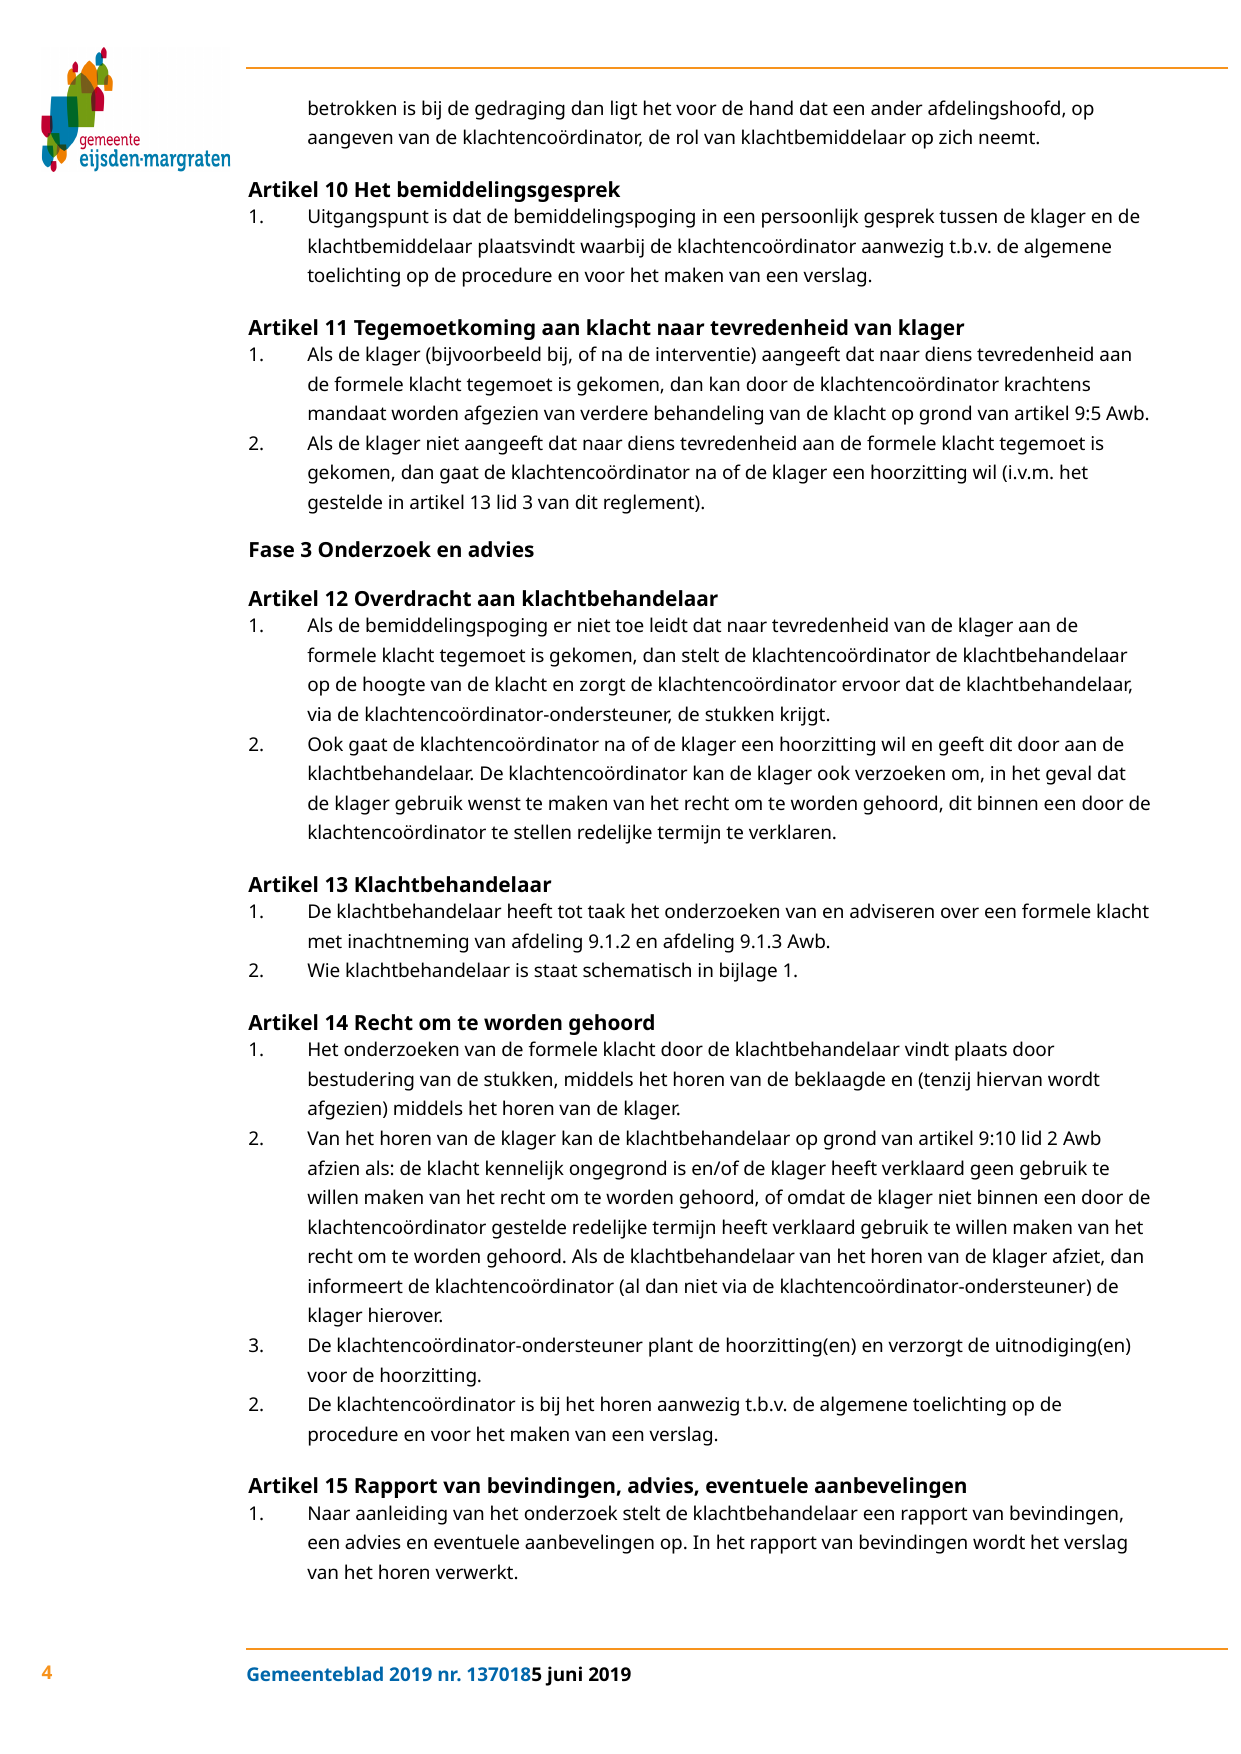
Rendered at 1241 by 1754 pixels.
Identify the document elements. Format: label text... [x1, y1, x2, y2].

text Fase 3 Onderzoek en advies [248, 535, 1152, 563]
text Artikel 13 Klachtbehandelaar [248, 870, 1152, 898]
list Als de klager (bijvoorbeeld bij, of na de interventie) aangeeft dat naar diens tevredenheid aan de formele klacht tegemoet is gekomen, dan kan door de klachtencoördinator krachtens mandaat worden afgezien van verdere behandeling van de klacht op grond van artikel 9:5 Awb. [248, 341, 1152, 426]
text Artikel 15 Rapport van bevindingen, advies, eventuele aanbevelingen [248, 1471, 1152, 1500]
list betrokken is bij de gedraging dan ligt het voor de hand dat een ander afdelingshoofd, op aangeven van de klachtencoördinator, de rol van klachtbemiddelaar op zich neemt. [248, 95, 1152, 150]
list Van het horen van de klager kan de klachtbehandelaar op grond van artikel 9:10 lid 2 Awb afzien als: de klacht kennelijk ongegrond is en/of de klager heeft verklaard geen gebruik te willen maken van het recht om te worden gehoord, of omdat de klager niet binnen een door de klachtencoördinator gestelde redelijke termijn heeft verklaard gebruik te willen maken van het recht om te worden gehoord. Als de klachtbehandelaar van het horen van de klager afziet, dan informeert de klachtencoördinator (al dan niet via de klachtencoördinator-ondersteuner) de klager hierover. [248, 1125, 1152, 1328]
text Artikel 12 Overdracht aan klachtbehandelaar [248, 584, 1152, 612]
list Als de bemiddelingspoging er niet toe leidt dat naar tevredenheid van de klager aan de formele klacht tegemoet is gekomen, dan stelt de klachtencoördinator de klachtbehandelaar op de hoogte van de klacht en zorgt de klachtencoördinator ervoor dat de klachtbehandelaar, via de klachtencoördinator-ondersteuner, de stukken krijgt. [248, 612, 1152, 727]
list Wie klachtbehandelaar is staat schematisch in bijlage 1. [248, 958, 1152, 983]
list Naar aanleiding van het onderzoek stelt de klachtbehandelaar een rapport van bevindingen, een advies en eventuele aanbevelingen op. In het rapport van bevindingen wordt het verslag van het horen verwerkt. [248, 1500, 1152, 1585]
text Artikel 14 Recht om te worden gehoord [248, 1008, 1152, 1036]
list De klachtencoördinator-ondersteuner plant de hoorzitting(en) en verzorgt de uitnodiging(en) voor de hoorzitting. [248, 1332, 1152, 1388]
text Artikel 11 Tegemoetkoming aan klacht naar tevredenheid van klager [248, 313, 1152, 341]
picture [41, 47, 231, 172]
list Ook gaat de klachtencoördinator na of de klager een hoorzitting wil en geeft dit door aan de klachtbehandelaar. De klachtencoördinator kan de klager ook verzoeken om, in het geval dat de klager gebruik wenst te maken van het recht om te worden gehoord, dit binnen een door de klachtencoördinator te stellen redelijke termijn te verklaren. [248, 731, 1152, 845]
list Het onderzoeken van de formele klacht door de klachtbehandelaar vindt plaats door bestudering van de stukken, middels het horen van de beklaagde en (tenzij hiervan wordt afgezien) middels het horen van de klager. [248, 1036, 1152, 1121]
list Uitgangspunt is dat de bemiddelingspoging in een persoonlijk gesprek tussen de klager en de klachtbemiddelaar plaatsvindt waarbij de klachtencoördinator aanwezig t.b.v. de algemene toelichting op de procedure en voor het maken van een verslag. [248, 203, 1152, 288]
list Als de klager niet aangeeft dat naar diens tevredenheid aan de formele klacht tegemoet is gekomen, dan gaat de klachtencoördinator na of de klager een hoorzitting wil (i.v.m. het gestelde in artikel 13 lid 3 van dit reglement). [248, 430, 1152, 515]
list De klachtencoördinator is bij het horen aanwezig t.b.v. de algemene toelichting op de procedure en voor het maken van een verslag. [248, 1391, 1152, 1447]
list De klachtbehandelaar heeft tot taak het onderzoeken van en adviseren over een formele klacht met inachtneming van afdeling 9.1.2 en afdeling 9.1.3 Awb. [248, 898, 1152, 954]
text Artikel 10 Het bemiddelingsgesprek [248, 175, 1152, 203]
